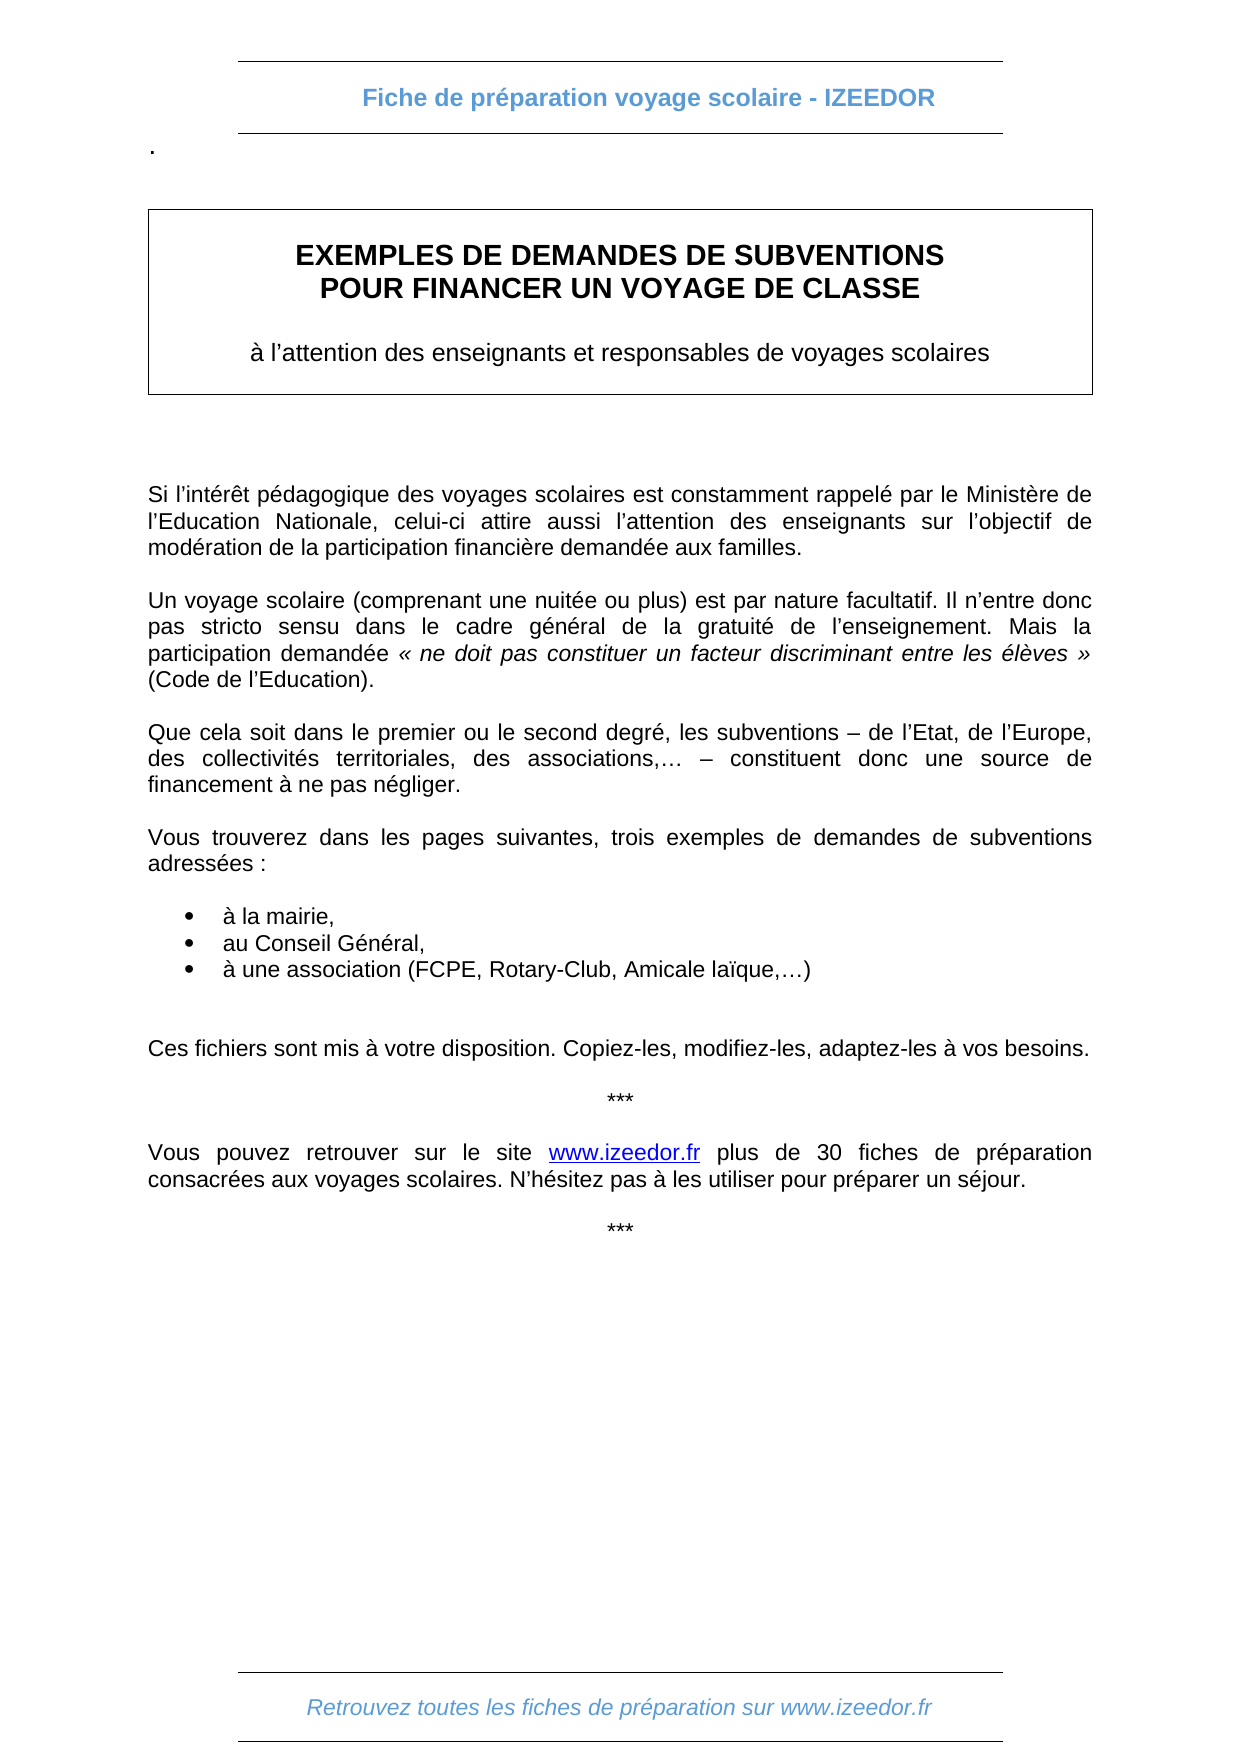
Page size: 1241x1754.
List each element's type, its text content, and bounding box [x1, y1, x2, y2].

text Si l’intérêt pédagogique des voyages scolaires est constamment rappelé par le Ministère de l’Education Nationale, celui-ci attire aussi l’attention des enseignants sur l’objectif de modération de la participation financière demandée aux familles. [148, 481, 1093, 561]
text *** [148, 1218, 1093, 1244]
text à l’attention des enseignants et responsables de voyages scolaires [149, 335, 1092, 367]
text Ces fichiers sont mis à votre disposition. Copiez-les, modifiez-les, adaptez-les à vos besoins. [148, 1035, 1093, 1061]
text EXEMPLES DE DEMANDES DE SUBVENTIONS [149, 234, 1092, 268]
text Vous trouverez dans les pages suivantes, trois exemples de demandes de subventions adressées : [148, 824, 1093, 877]
text Un voyage scolaire (comprenant une nuitée ou plus) est par nature facultatif. Il n’entre donc pas stricto sensu dans le cadre général de la gratuité de l’enseignement. Mais la participation demandée « ne doit pas constituer un facteur discriminant entre les élèves » (Code de l’Education). [148, 587, 1093, 692]
text *** [148, 1088, 1093, 1114]
list au Conseil Général, [185, 929, 1093, 956]
text Vous pouvez retrouver sur le site www.izeedor.fr plus de 30 fiches de préparation consacrées aux voyages scolaires. N’hésitez pas à les utiliser pour préparer un séjour. [148, 1139, 1093, 1192]
text Que cela soit dans le premier ou le second degré, les subventions – de l’Etat, de l’Europe, des collectivités territoriales, des associations,… – constituent donc une source de financement à ne pas négliger. [148, 719, 1093, 798]
list à une association (FCPE, Rotary-Club, Amicale laïque,…) [185, 956, 1093, 982]
list à la mairie, [185, 903, 1093, 929]
text POUR FINANCER UN VOYAGE DE CLASSE [149, 268, 1092, 304]
